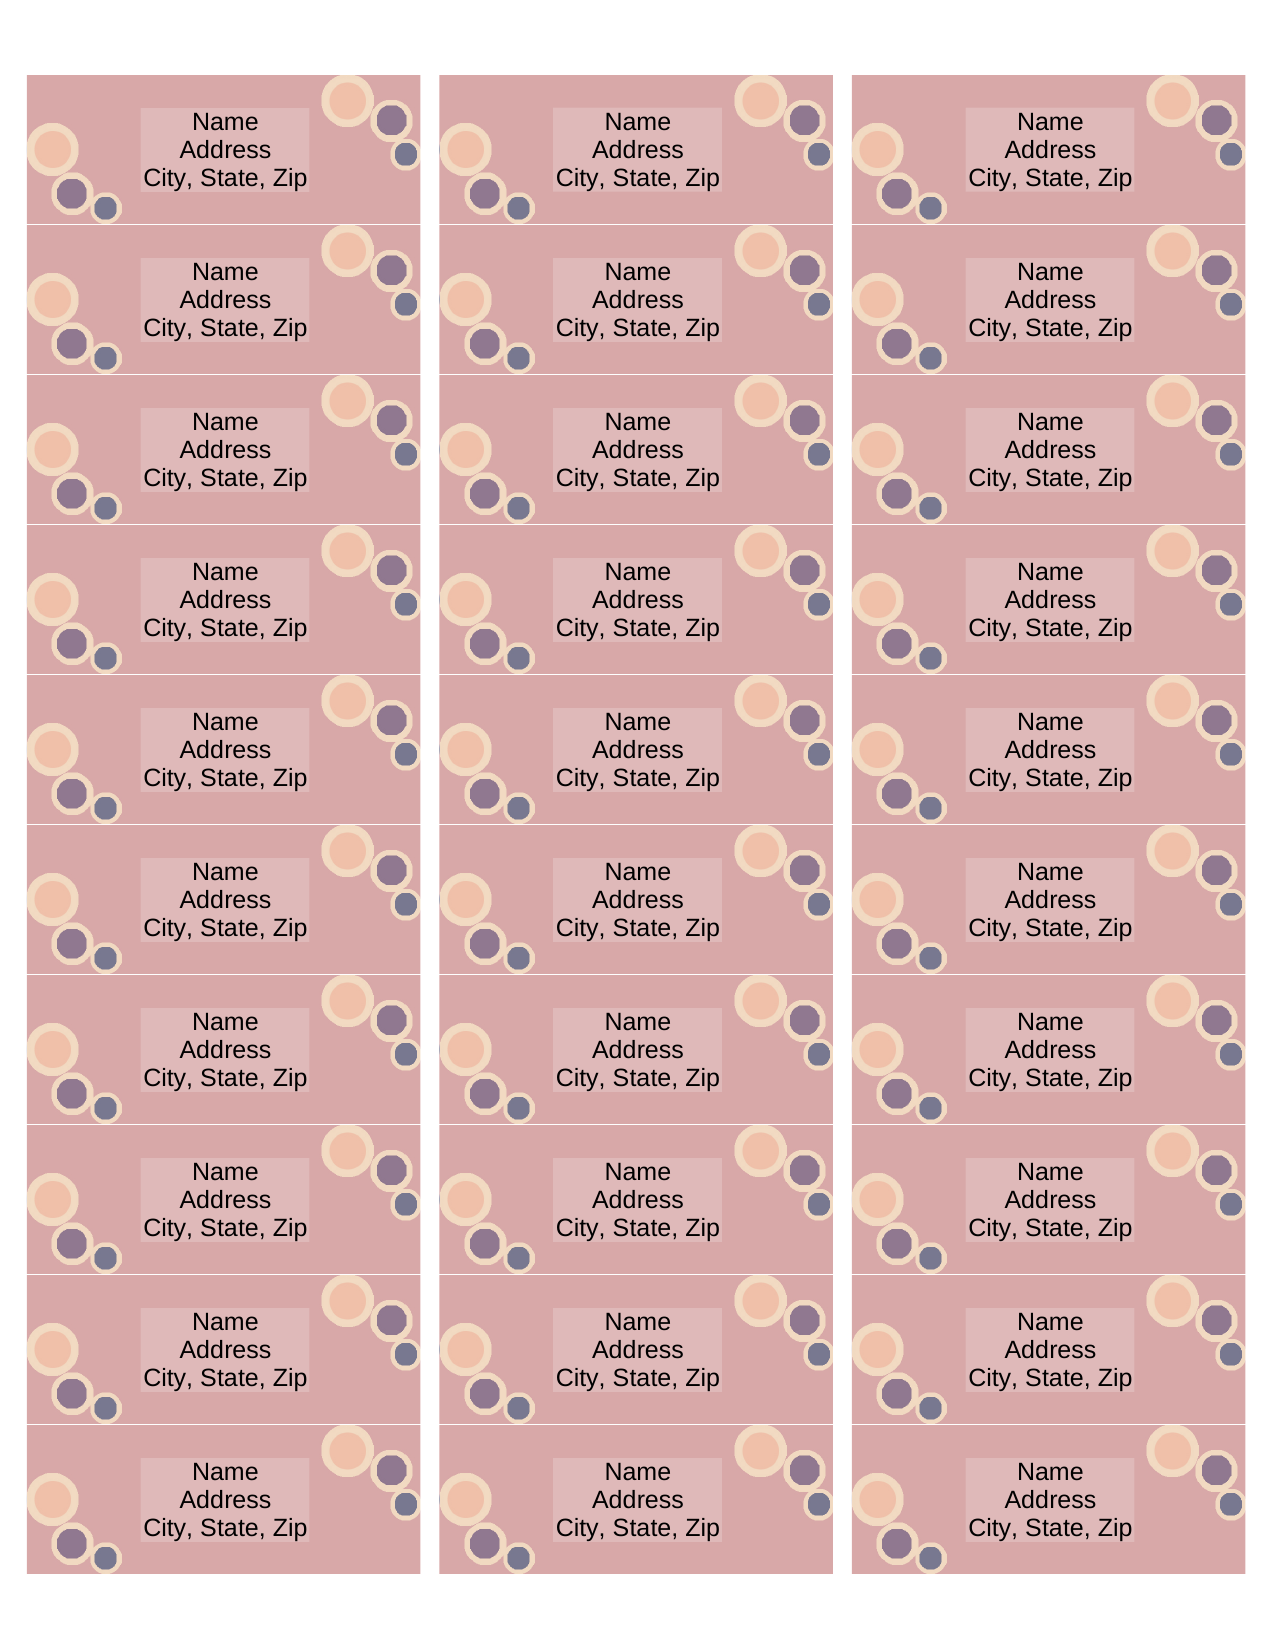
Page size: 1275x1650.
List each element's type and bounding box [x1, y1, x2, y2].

picture [851, 525, 1246, 674]
picture [26, 975, 421, 1124]
picture [439, 975, 833, 1124]
picture [439, 1425, 833, 1574]
picture [439, 75, 833, 224]
table_cell [833, 1275, 852, 1425]
picture [26, 1425, 421, 1574]
picture [851, 225, 1246, 374]
picture [851, 1425, 1246, 1574]
table_cell [421, 675, 439, 825]
table_cell [833, 525, 852, 675]
picture [26, 1275, 421, 1424]
table_cell [833, 1125, 852, 1275]
picture [851, 1125, 1246, 1274]
table_header [833, 75, 852, 225]
picture [439, 375, 833, 524]
table_cell [833, 375, 852, 525]
picture [851, 825, 1246, 974]
picture [26, 825, 421, 974]
table_cell [833, 975, 852, 1125]
picture [439, 1125, 833, 1274]
picture [439, 825, 833, 974]
table_cell [421, 1425, 439, 1575]
picture [851, 75, 1246, 224]
table_cell [421, 1125, 439, 1275]
table_cell [833, 1425, 852, 1575]
picture [439, 1275, 833, 1424]
table_cell [421, 525, 439, 675]
table_cell [833, 675, 852, 825]
table_cell [421, 1275, 439, 1425]
picture [26, 375, 421, 524]
picture [26, 75, 421, 224]
picture [439, 525, 833, 674]
picture [26, 675, 421, 824]
table_cell [833, 225, 852, 375]
table_header [421, 75, 439, 225]
picture [439, 225, 833, 374]
picture [851, 1275, 1246, 1424]
picture [851, 675, 1246, 824]
table_cell [421, 375, 439, 525]
table_cell [421, 225, 439, 375]
picture [26, 525, 421, 674]
table_cell [421, 975, 439, 1125]
table_cell [833, 825, 852, 975]
picture [26, 1125, 421, 1274]
picture [439, 675, 833, 824]
picture [851, 975, 1246, 1124]
table_cell [421, 825, 439, 975]
picture [26, 225, 421, 374]
picture [851, 375, 1246, 524]
